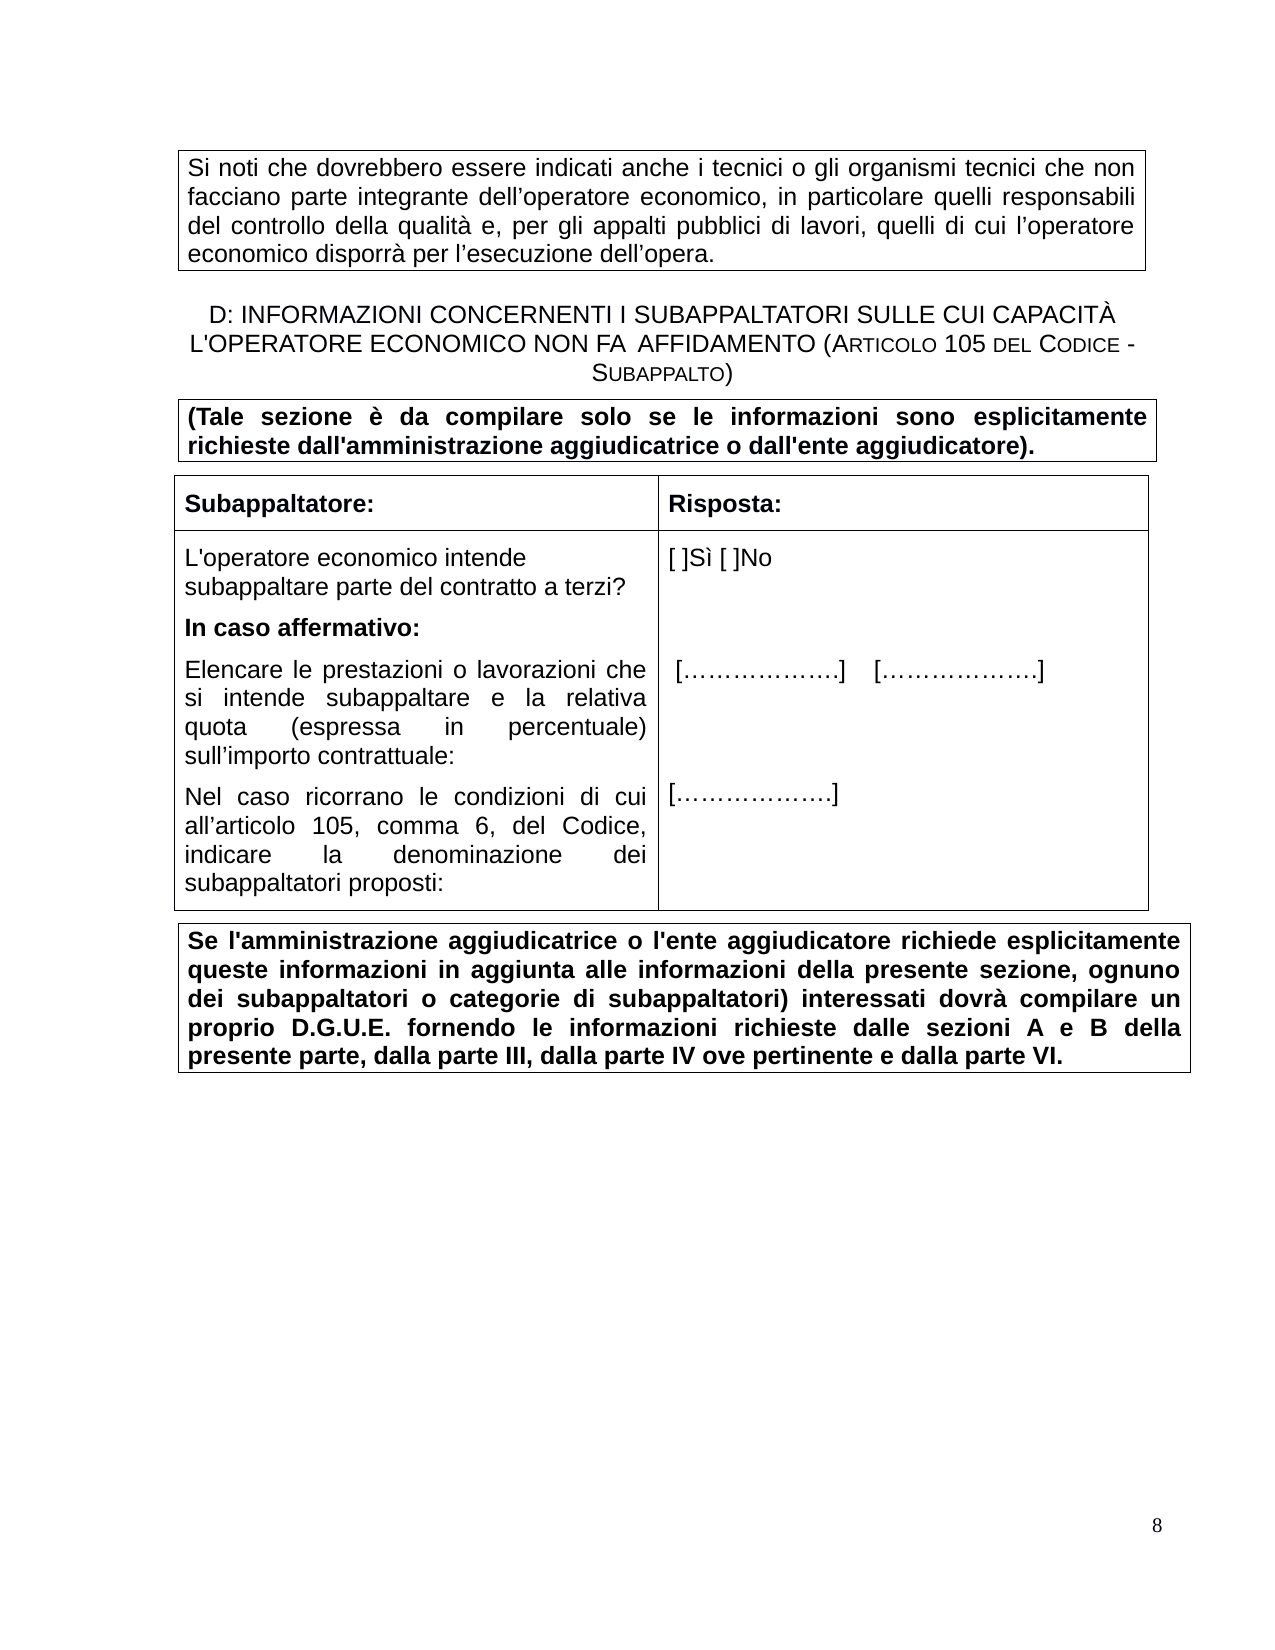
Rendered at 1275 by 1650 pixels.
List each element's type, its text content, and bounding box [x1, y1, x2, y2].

table_header Risposta: [659, 476, 1148, 530]
title Se l'amministrazione aggiudicatrice o l'ente aggiudicatore richiede esplicitamente queste informazioni in aggiunta alle informazioni della presente sezione, ognuno dei subappaltatori o categorie di subappaltatori) interessati dovrà compilare un proprio D.G.U.E. fornendo le informazioni richieste dalle sezioni A e B della presente parte, dalla parte III, dalla parte IV ove pertinente e dalla parte VI. [179, 924, 1190, 1072]
title D: Informazioni concernenti i subappaltatori sulle cui capacità l'operatore economico non fa affidamento (Articolo 105 del Codice - Subappalto) [187, 300, 1137, 386]
text Si noti che dovrebbero essere indicati anche i tecnici o gli organismi tecnici che non facciano parte integrante dell’operatore economico, in particolare quelli responsabili del controllo della qualità e, per gli appalti pubblici di lavori, quelli di cui l’operatore economico disporrà per l’esecuzione dell’opera. [179, 151, 1145, 270]
title (Tale sezione è da compilare solo se le informazioni sono esplicitamente richieste dall'amministrazione aggiudicatrice o dall'ente aggiudicatore). [179, 400, 1156, 461]
table_cell L'operatore economico intende subappaltare parte del contratto a terzi? In caso affermativo: Elencare le prestazioni o lavorazioni che si intende subappaltare e la relativa quota (espressa in percentuale) sull’importo contrattuale: Nel caso ricorrano le condizioni di cui all’articolo 105, comma 6, del Codice, indicare la denominazione dei subappaltatori proposti: [175, 531, 658, 909]
table_cell [ ]Sì [ ]No [……………….] [……………….] [……………….] [659, 531, 1148, 909]
table_header Subappaltatore: [175, 476, 658, 530]
